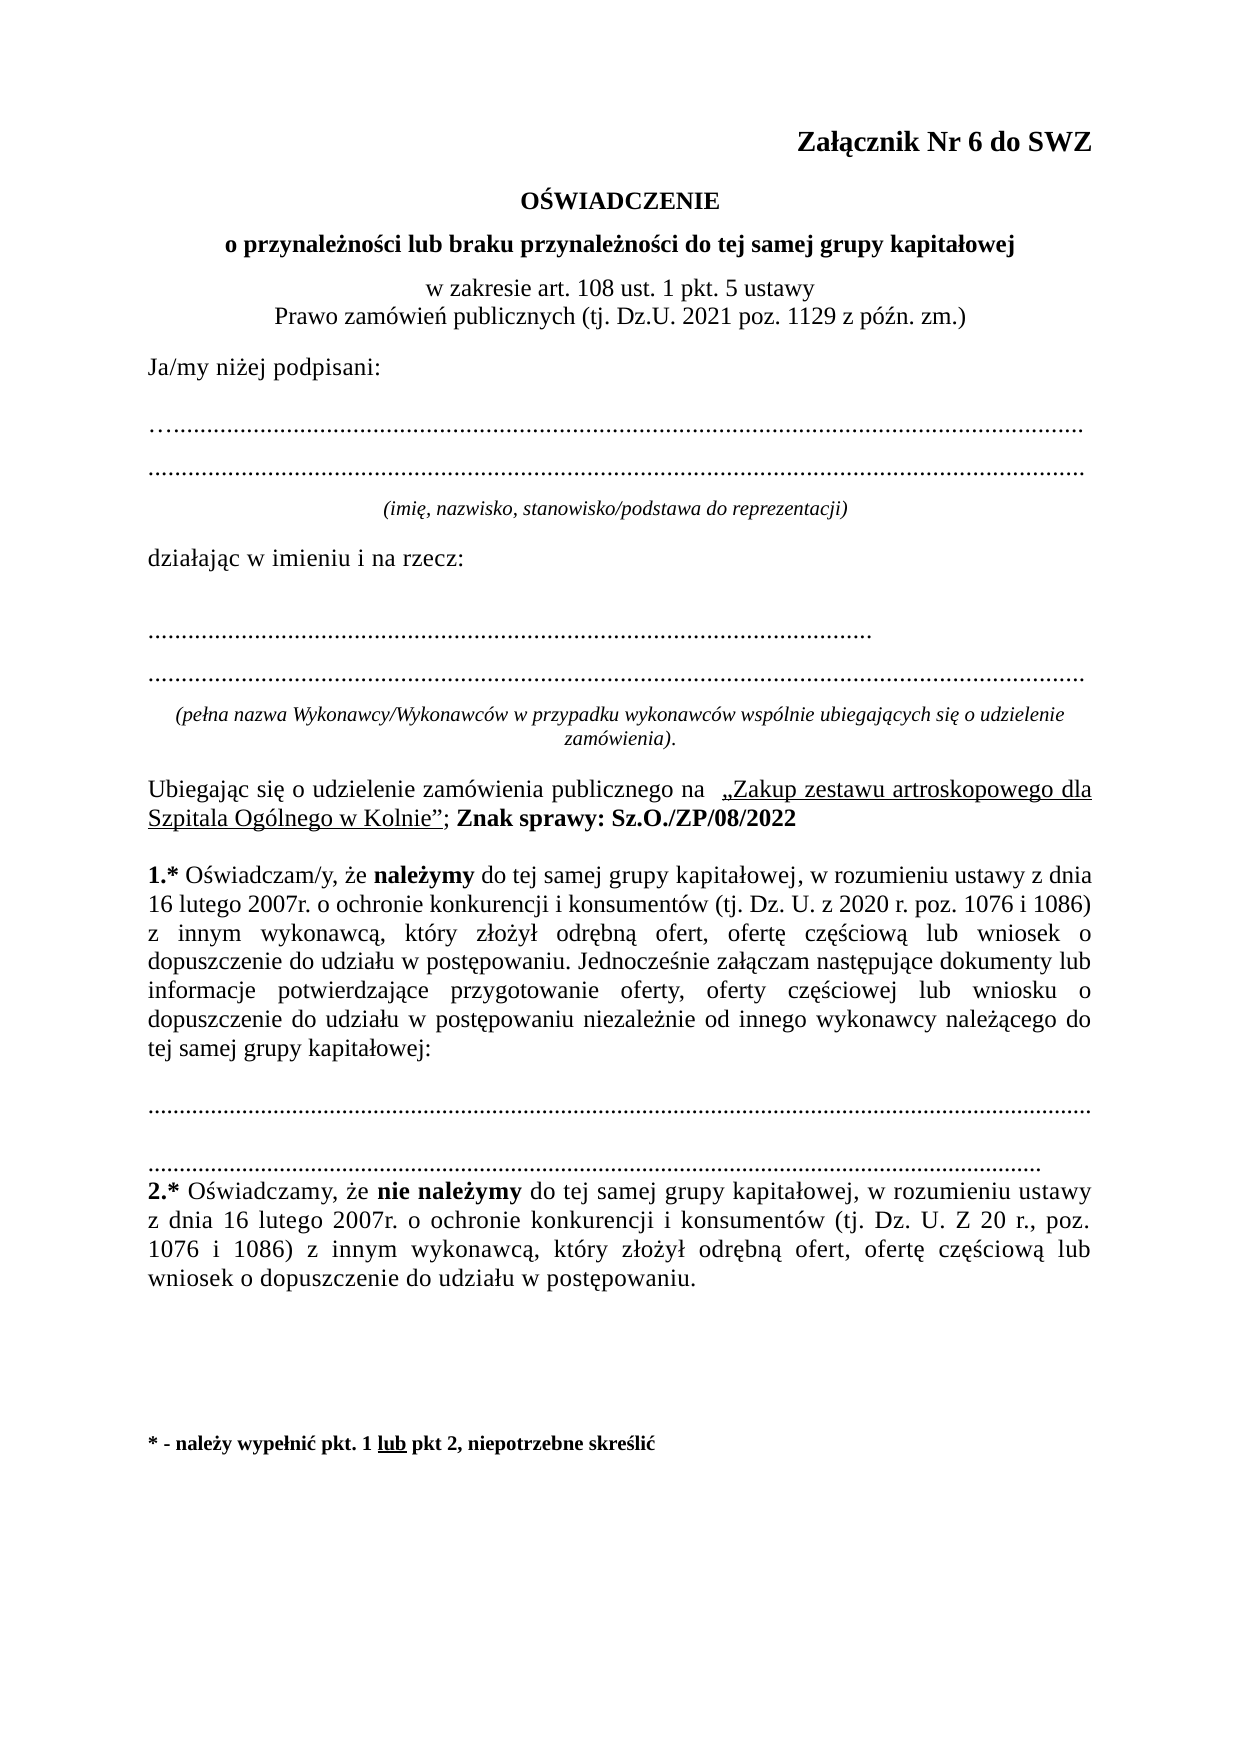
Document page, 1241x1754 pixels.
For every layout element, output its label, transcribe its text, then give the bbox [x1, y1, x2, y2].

subtitle Załącznik Nr 6 do SWZ [148, 124, 1092, 158]
text * - należy wypełnić pkt. 1 lub pkt 2, niepotrzebne skreślić [148, 1430, 1092, 1466]
text …...................................................................................................................................................................................................................................................................................... [148, 409, 1092, 481]
text ............................................................................................................. [148, 615, 1092, 644]
text ............................................................................................................................................. [148, 658, 1092, 687]
text Ja/my niżej podpisani: [148, 352, 1092, 380]
text ............................................................................................................................................... [148, 1148, 1092, 1176]
text Prawo zamówień publicznych (tj. Dz.U. 2021 poz. 1129 z późn. zm.) [148, 301, 1092, 330]
text w zakresie art. 108 ust. 1 pkt. 5 ustawy [148, 273, 1092, 301]
text o przynależności lub braku przynależności do tej samej grupy kapitałowej [148, 229, 1092, 258]
text 1.* Oświadczam/y, że należymy do tej samej grupy kapitałowej, w rozumieniu ustawy z dnia 16 lutego 2007r. o ochronie konkurencji i konsumentów (tj. Dz. U. z 2020 r. poz. 1076 i 1086) z innym wykonawcą, który złożył odrębną ofert, ofertę częściową lub wniosek o dopuszczenie do udziału w postępowaniu. Jednocześnie załączam następujące dokumenty lub informacje potwierdzające przygotowanie oferty, oferty częściowej lub wniosku o dopuszczenie do udziału w postępowaniu niezależnie od innego wykonawcy należącego do tej samej grupy kapitałowej: [148, 860, 1092, 1061]
text 2.* Oświadczamy, że nie należymy do tej samej grupy kapitałowej, w rozumieniu ustawy z dnia 16 lutego 2007r. o ochronie konkurencji i konsumentów (tj. Dz. U. Z 20 r., poz. 1076 i 1086) z innym wykonawcą, który złożył odrębną ofert, ofertę częściową lub wniosek o dopuszczenie do udziału w postępowaniu. [148, 1176, 1092, 1291]
text ....................................................................................................................................................... [148, 1090, 1092, 1119]
text (imię, nazwisko, stanowisko/podstawa do reprezentacji) [148, 495, 1085, 519]
text OŚWIADCZENIE [148, 186, 1092, 215]
text (pełna nazwa Wykonawcy/Wykonawców w przypadku wykonawców wspólnie ubiegających się o udzielenie zamówienia). [148, 702, 1092, 750]
text Ubiegając się o udzielenie zamówienia publicznego na „Zakup zestawu artroskopowego dla Szpitala Ogólnego w Kolnie”; Znak sprawy: Sz.O./ZP/08/2022 [148, 774, 1092, 831]
text działając w imieniu i na rzecz: [148, 543, 1092, 572]
